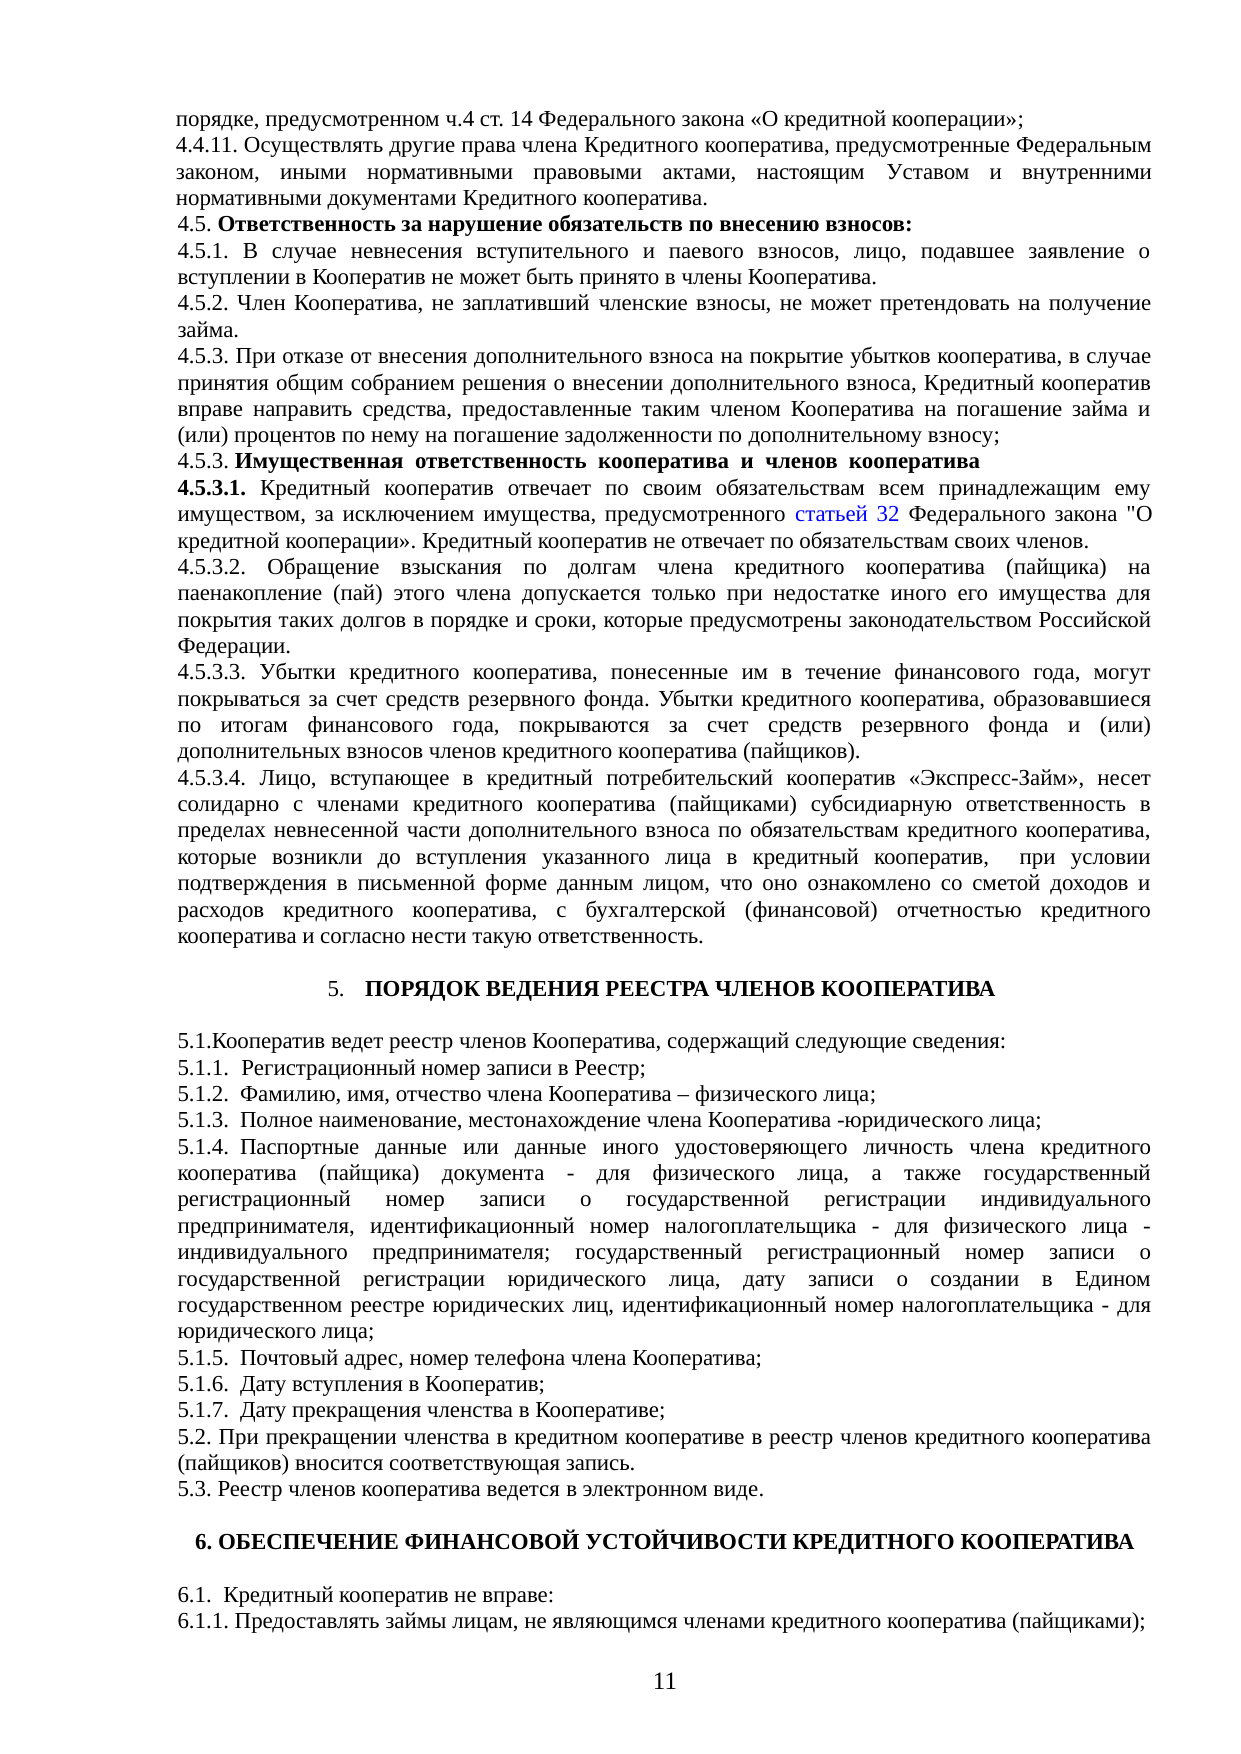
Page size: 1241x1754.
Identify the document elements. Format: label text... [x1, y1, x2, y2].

list 5.2. При прекращении членства в кредитном кооперативе в реестр членов кредитного кооператива (пайщиков) вносится соответствующая запись. [177, 1423, 1152, 1475]
list Фамилию, имя, отчество члена Кооператива – физического лица; [177, 1080, 1152, 1106]
text 6.1.1. Предоставлять займы лицам, не являющимся членами кредитного кооператива (пайщиками); [177, 1607, 1152, 1633]
list Регистрационный номер записи в Реестр; [177, 1054, 1152, 1080]
text 4.5. Ответственность за нарушение обязательств по внесению взносов: [177, 210, 1152, 237]
list 5.3. Реестр членов кооператива ведется в электронном виде. [177, 1475, 1152, 1502]
list Дату вступления в Кооператив; [177, 1370, 1152, 1396]
list 4.5.3.4. Лицо, вступающее в кредитный потребительский кооператив «Экспресс-Займ», несет солидарно с членами кредитного кооператива (пайщиками) субсидиарную ответственность в пределах невнесенной части дополнительного взноса по обязательствам кредитного кооператива, которые возникли до вступления указанного лица в кредитный кооператив, при условии подтверждения в письменной форме данным лицом, что оно ознакомлено со сметой доходов и расходов кредитного кооператива, с бухгалтерской (финансовой) отчетностью кредитного кооператива и согласно нести такую ответственность. [177, 764, 1152, 948]
list 4.5.3.2. Обращение взыскания по долгам члена кредитного кооператива (пайщика) на паенакопление (пай) этого члена допускается только при недостатке иного его имущества для покрытия таких долгов в порядке и сроки, которые предусмотрены законодательством Российской Федерации. [177, 553, 1152, 658]
text 4.5.2. Член Кооператива, не заплативший членские взносы, не может претендовать на получение займа. [177, 289, 1152, 342]
list Паспортные данные или данные иного удостоверяющего личность члена кредитного кооператива (пайщика) документа - для физического лица, а также государственный регистрационный номер записи о государственной регистрации индивидуального предпринимателя, идентификационный номер налогоплательщика - для физического лица - индивидуального предпринимателя; государственный регистрационный номер записи о государственной регистрации юридического лица, дату записи о создании в Едином государственном реестре юридических лиц, идентификационный номер налогоплательщика - для юридического лица; [177, 1133, 1152, 1344]
text 6.1. Кредитный кооператив не вправе: [177, 1581, 1152, 1607]
list 4.4.11. Осуществлять другие права члена Кредитного кооператива, предусмотренные Федеральным законом, иными нормативными правовыми актами, настоящим Уставом и внутренними нормативными документами Кредитного кооператива. [176, 131, 1152, 210]
text 4.5.1. В случае невнесения вступительного и паевого взносов, лицо, подавшее заявление о вступлении в Кооператив не может быть принято в члены Кооператива. [177, 237, 1152, 289]
list 4.5.3.3. Убытки кредитного кооператива, понесенные им в течение финансового года, могут покрываться за счет средств резервного фонда. Убытки кредитного кооператива, образовавшиеся по итогам финансового года, покрываются за счет средств резервного фонда и (или) дополнительных взносов членов кредитного кооператива (пайщиков). [177, 658, 1152, 764]
list 4.5.3.1. Кредитный кооператив отвечает по своим обязательствам всем принадлежащим ему имуществом, за исключением имущества, предусмотренного статьей 32 Федерального закона "О кредитной кооперации». Кредитный кооператив не отвечает по обязательствам своих членов. [177, 474, 1152, 553]
list Полное наименование, местонахождение члена Кооператива -юридического лица; [177, 1106, 1152, 1133]
text 5.1.Кооператив ведет реестр членов Кооператива, содержащий следующие сведения: [177, 1027, 1152, 1054]
list 4.5.3. Имущественная ответственность кооператива и членов кооператива [177, 448, 1152, 474]
list Дату прекращения членства в Кооперативе; [177, 1396, 1152, 1423]
list ПОРЯДОК ВЕДЕНИЯ РЕЕСТРА ЧЛЕНОВ КООПЕРАТИВА [327, 975, 1152, 1001]
list порядке, предусмотренном ч.4 ст. 14 Федерального закона «О кредитной кооперации»; [176, 105, 1152, 131]
text 6. ОБЕСПЕЧЕНИЕ ФИНАНСОВОЙ УСТОЙЧИВОСТИ КРЕДИТНОГО КООПЕРАТИВА [177, 1528, 1152, 1554]
list Почтовый адрес, номер телефона члена Кооператива; [177, 1344, 1152, 1370]
list 4.5.3. При отказе от внесения дополнительного взноса на покрытие убытков кооператива, в случае принятия общим собранием решения о внесении дополнительного взноса, Кредитный кооператив вправе направить средства, предоставленные таким членом Кооператива на погашение займа и (или) процентов по нему на погашение задолженности по дополнительному взносу; [177, 342, 1152, 448]
